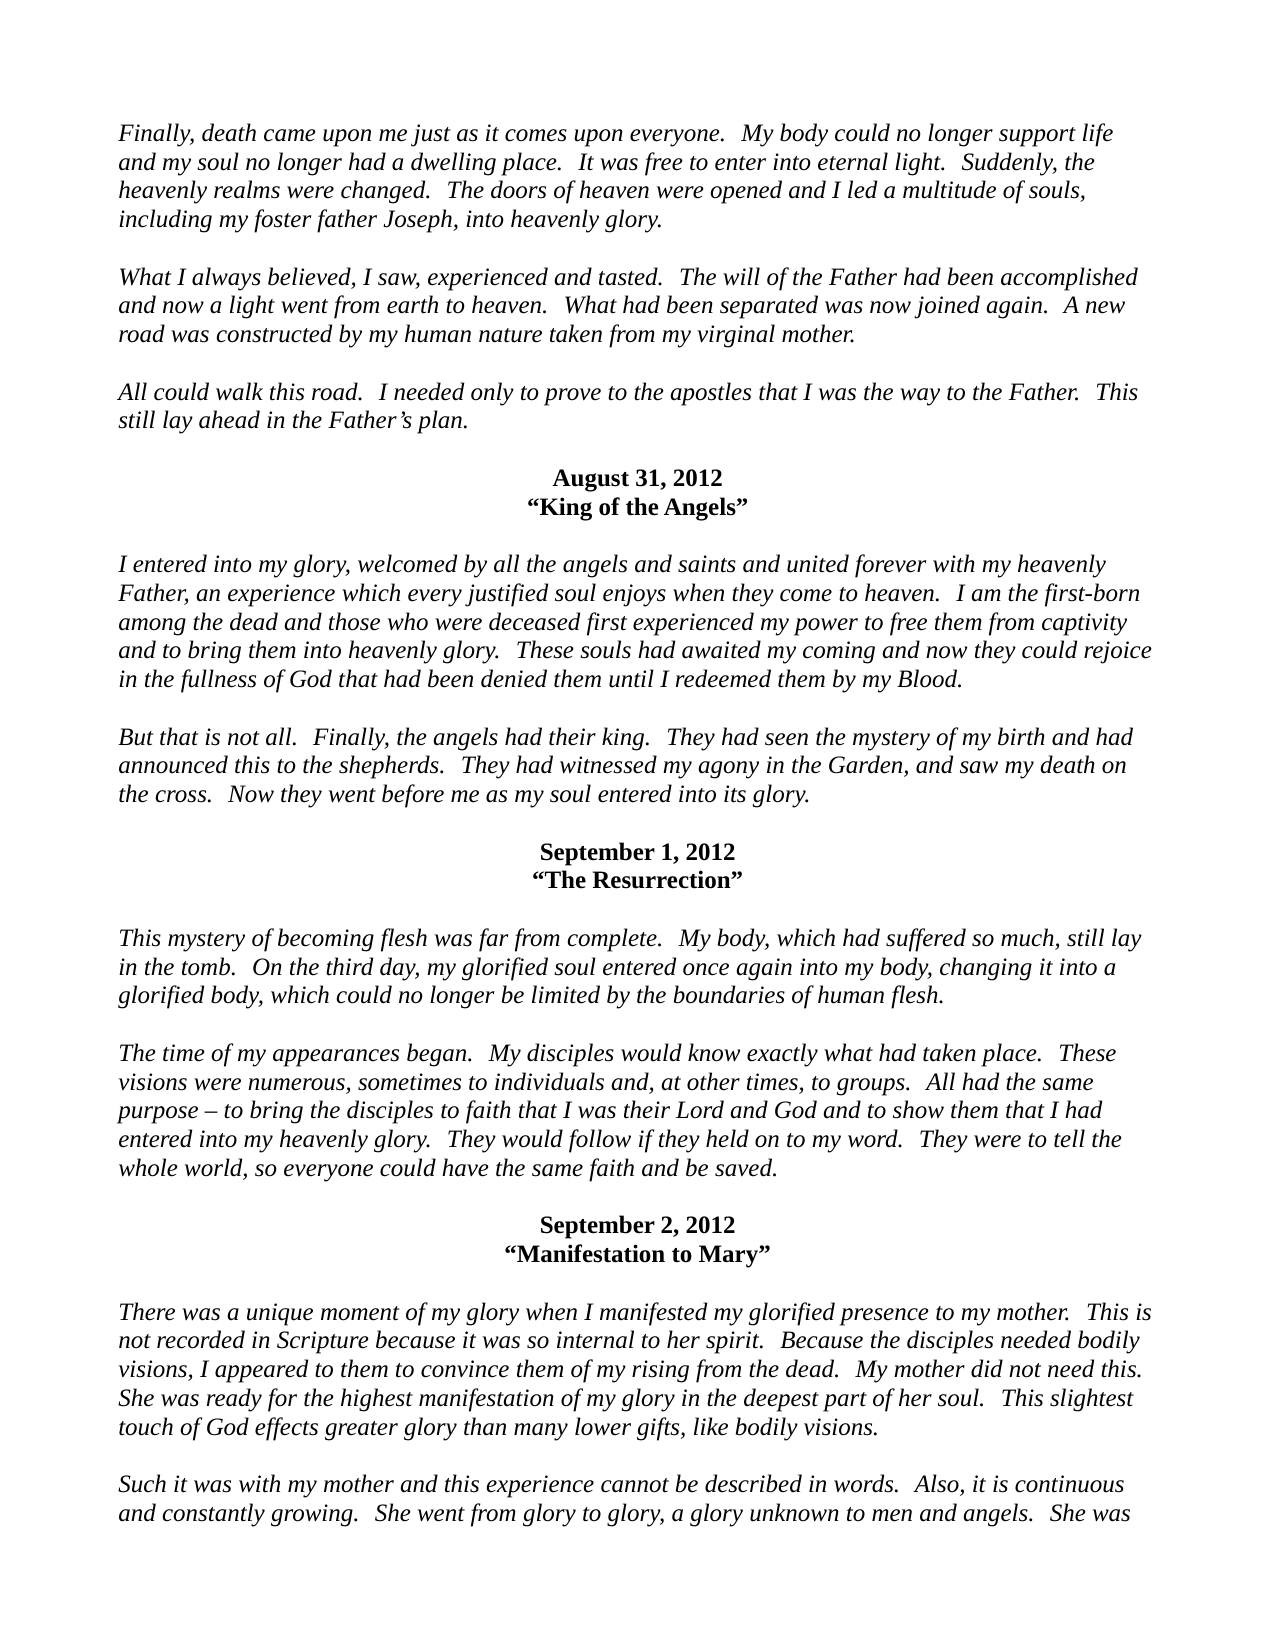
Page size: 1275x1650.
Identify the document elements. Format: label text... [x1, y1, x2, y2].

text September 1, 2012 [118, 837, 1157, 866]
text “King of the Angels” [118, 492, 1157, 521]
text August 31, 2012 [118, 463, 1157, 492]
text But that is not all. Finally, the angels had their king. They had seen the mystery of my birth and had announced this to the shepherds. They had witnessed my agony in the Garden, and saw my death on the cross. Now they went before me as my soul entered into its glory. [118, 722, 1157, 808]
text All could walk this road. I needed only to prove to the apostles that I was the way to the Father. This still lay ahead in the Father’s plan. [118, 377, 1157, 434]
text This mystery of becoming flesh was far from complete. My body, which had suffered so much, still lay in the tomb. On the third day, my glorified soul entered once again into my body, changing it into a glorified body, which could no longer be limited by the boundaries of human flesh. [118, 923, 1157, 1009]
text “Manifestation to Mary” [118, 1239, 1157, 1268]
text What I always believed, I saw, experienced and tasted. The will of the Father had been accomplished and now a light went from earth to heaven. What had been separated was now joined again. A new road was constructed by my human nature taken from my virginal mother. [118, 262, 1157, 348]
text The time of my appearances began. My disciples would know exactly what had taken place. These visions were numerous, sometimes to individuals and, at other times, to groups. All had the same purpose – to bring the disciples to faith that I was their Lord and God and to show them that I had entered into my heavenly glory. They would follow if they held on to my word. They were to tell the whole world, so everyone could have the same faith and be saved. [118, 1038, 1157, 1182]
text Finally, death came upon me just as it comes upon everyone. My body could no longer support life and my soul no longer had a dwelling place. It was free to enter into eternal light. Suddenly, the heavenly realms were changed. The doors of heaven were opened and I led a multitude of souls, including my foster father Joseph, into heavenly glory. [118, 118, 1157, 233]
text I entered into my glory, welcomed by all the angels and saints and united forever with my heavenly Father, an experience which every justified soul enjoys when they come to heaven. I am the first-born among the dead and those who were deceased first experienced my power to free them from captivity and to bring them into heavenly glory. These souls had awaited my coming and now they could rejoice in the fullness of God that had been denied them until I redeemed them by my Blood. [118, 549, 1157, 693]
text “The Resurrection” [118, 866, 1157, 894]
text Such it was with my mother and this experience cannot be described in words. Also, it is continuous and constantly growing. She went from glory to glory, a glory unknown to men and angels. She was [118, 1469, 1157, 1527]
text September 2, 2012 [118, 1211, 1157, 1239]
text There was a unique moment of my glory when I manifested my glorified presence to my mother. This is not recorded in Scripture because it was so internal to her spirit. Because the disciples needed bodily visions, I appeared to them to convince them of my rising from the dead. My mother did not need this. She was ready for the highest manifestation of my glory in the deepest part of her soul. This slightest touch of God effects greater glory than many lower gifts, like bodily visions. [118, 1297, 1157, 1441]
